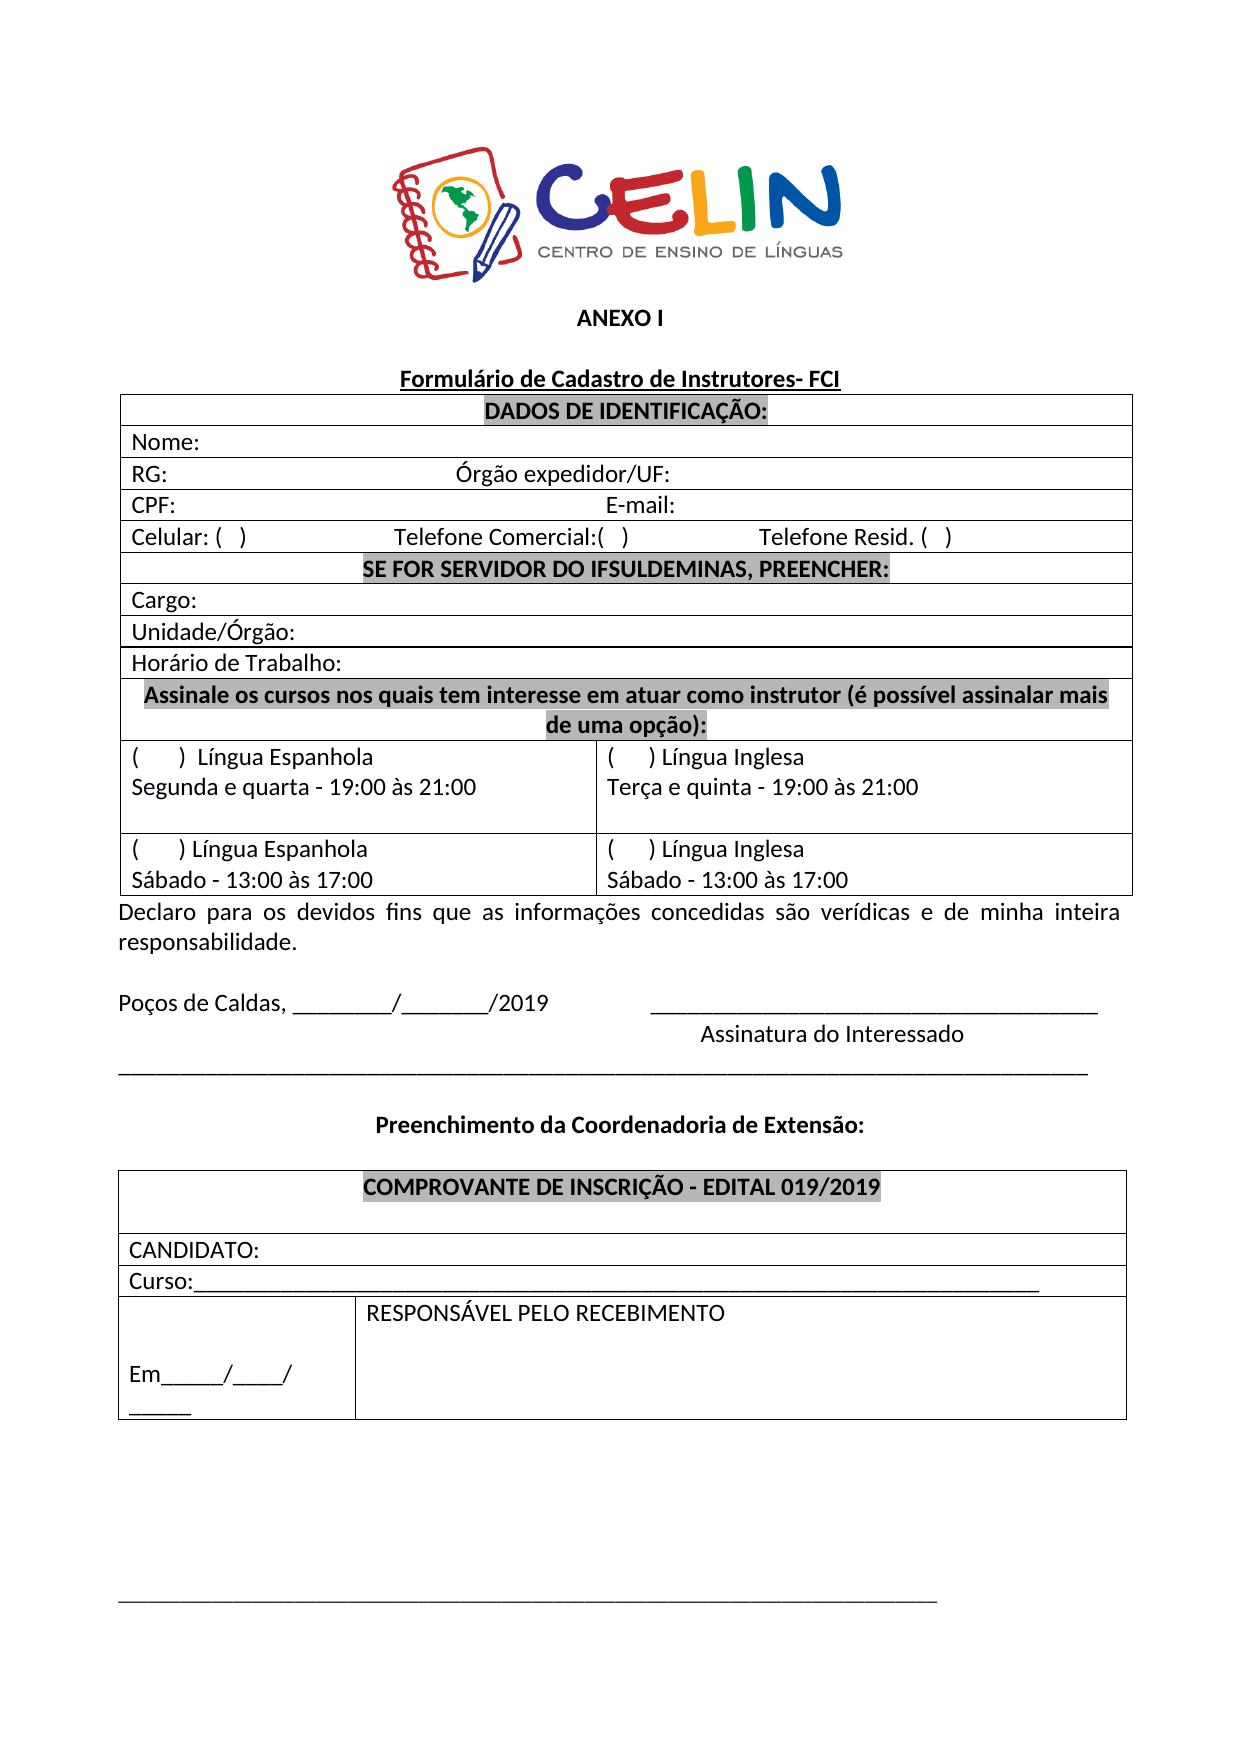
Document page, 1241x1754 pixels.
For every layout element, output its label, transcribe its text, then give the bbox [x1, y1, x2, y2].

text Declaro para os devidos fins que as informações concedidas são verídicas e de minha inteira responsabilidade. [118, 896, 1122, 957]
text Formulário de Cadastro de Instrutores- FCI [118, 363, 1122, 394]
text Preenchimento da Coordenadoria de Extensão: [118, 1109, 1122, 1140]
table_cell Nome: [121, 426, 1132, 457]
text ______________________________________________________________________________ [118, 1048, 1122, 1079]
table_header DADOS DE IDENTIFICAÇÃO: [121, 395, 1132, 425]
text Assinatura do Interessado [118, 1018, 1122, 1048]
table_cell SE FOR SERVIDOR DO IFSULDEMINAS, PREENCHER: [121, 553, 1132, 583]
table_cell ( ) Língua Espanhola Sábado - 13:00 às 17:00 [121, 834, 596, 895]
table_cell RESPONSÁVEL PELO RECEBIMENTO [356, 1297, 1126, 1419]
table_cell Horário de Trabalho: [121, 648, 1132, 678]
table_cell Assinale os cursos nos quais tem interesse em atuar como instrutor (é possível assinalar mais de uma opção): [121, 679, 1132, 740]
table_cell ( ) Língua Inglesa Sábado - 13:00 às 17:00 [597, 834, 1132, 895]
table_cell ( ) Língua Espanhola Segunda e quarta - 19:00 às 21:00 [121, 741, 596, 833]
table_cell Curso:____________________________________________________________________ [119, 1266, 1126, 1296]
text Poços de Caldas, ________/_______/2019 ____________________________________ [118, 987, 1122, 1018]
table_cell Cargo: [121, 584, 1132, 615]
table_cell Em_____/____/_____ [119, 1297, 355, 1419]
picture [352, 118, 888, 303]
table_cell Celular: ( ) Telefone Comercial:( ) Telefone Resid. ( ) [121, 521, 1132, 552]
table_cell ( ) Língua Inglesa Terça e quinta - 19:00 às 21:00 [597, 741, 1132, 833]
text ANEXO I [118, 302, 1122, 333]
table_cell RG: Órgão expedidor/UF: [121, 458, 1132, 488]
table_header COMPROVANTE DE INSCRIÇÃO - EDITAL 019/2019 [119, 1171, 1126, 1233]
table_cell Unidade/Órgão: [121, 616, 1132, 646]
table_cell CPF: E-mail: [121, 490, 1132, 520]
table_cell CANDIDATO: [119, 1234, 1126, 1264]
